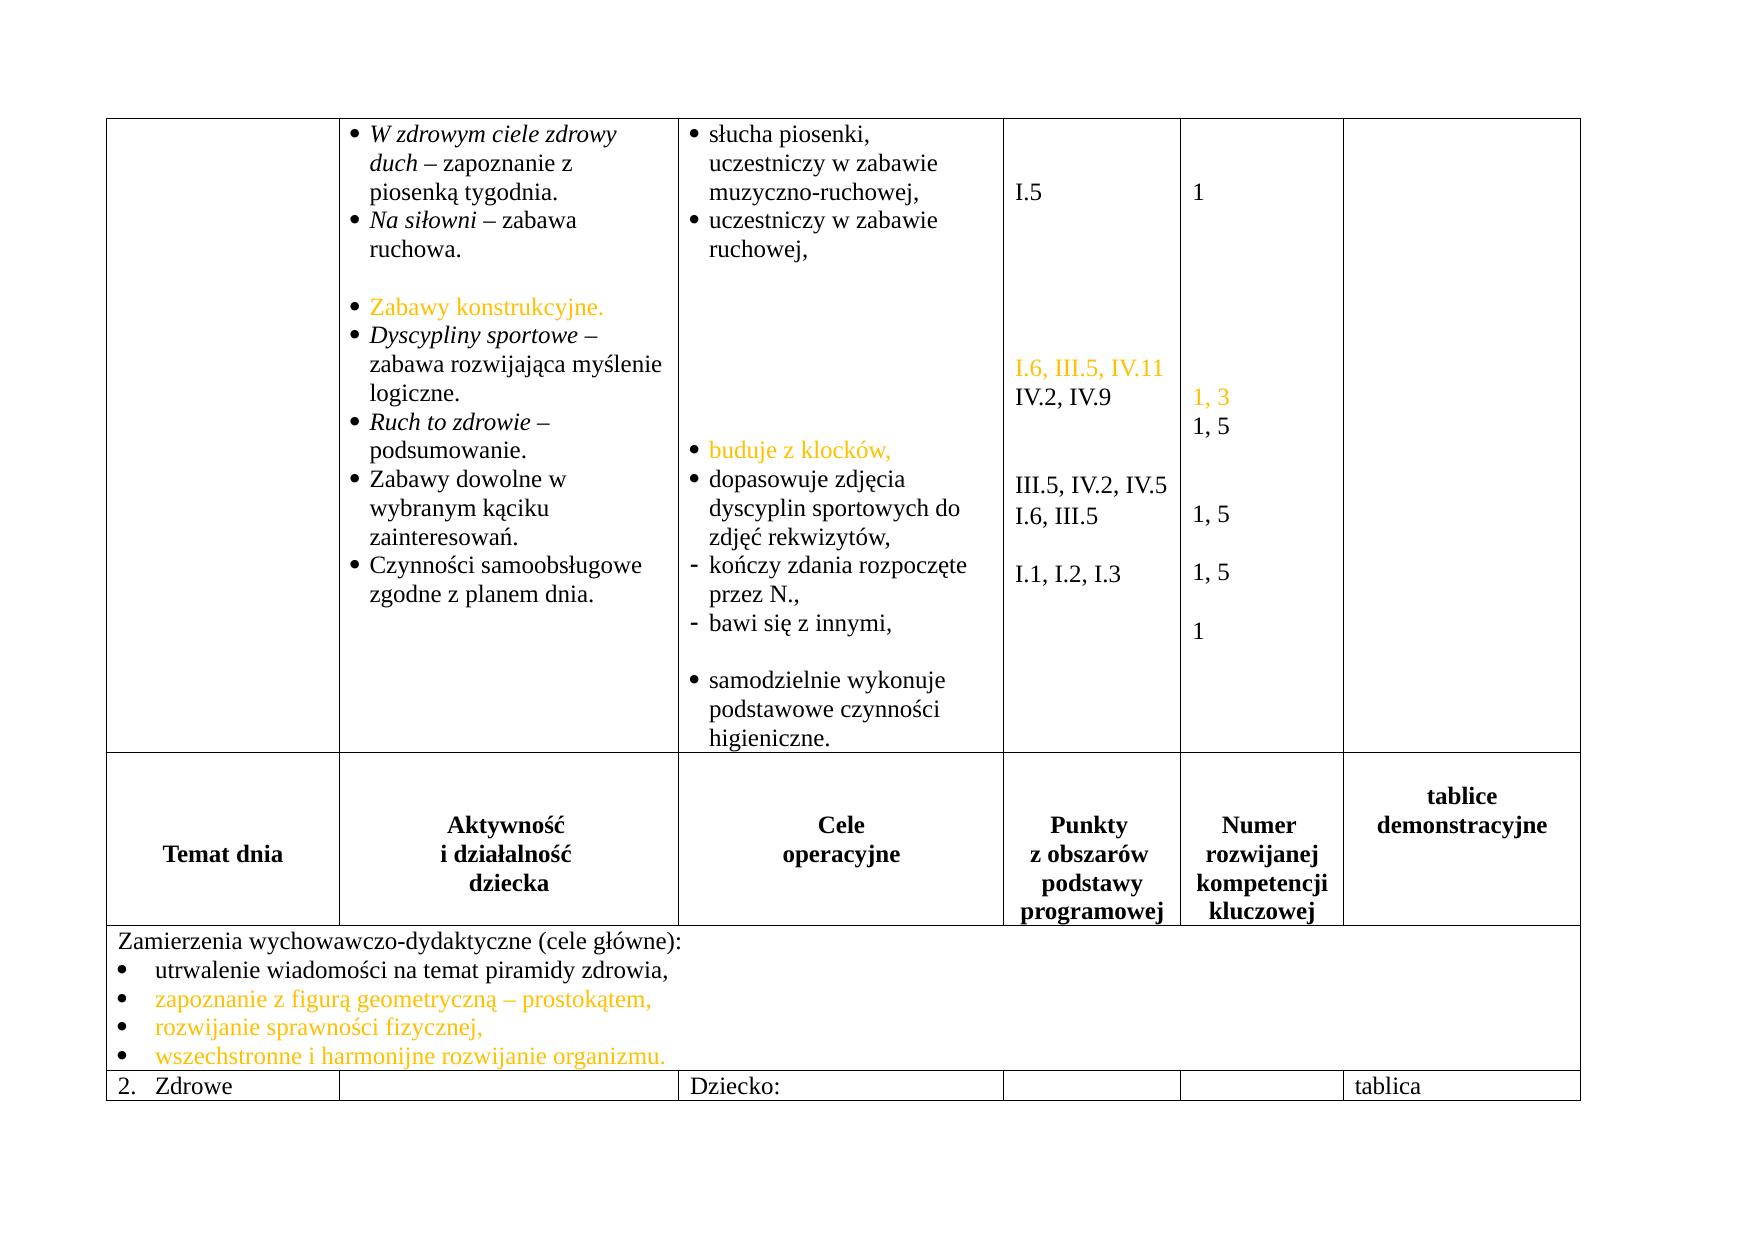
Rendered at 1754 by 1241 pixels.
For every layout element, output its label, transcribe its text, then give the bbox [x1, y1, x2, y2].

table_cell Punkty z obszarów podstawy programowej [1004, 753, 1180, 925]
table_cell Zamierzenia wychowawczo-dydaktyczne (cele główne): utrwalenie wiadomości na temat piramidy zdrowia, zapoznanie z figurą geometryczną – prostokątem, rozwijanie sprawności fizycznej, wszechstronne i harmonijne rozwijanie organizmu. [107, 926, 1580, 1070]
table_cell Zdrowe odżywianie [107, 1071, 339, 1100]
table_cell [1344, 119, 1580, 752]
table_cell Numer rozwijanej kompetencji kluczowej [1181, 753, 1343, 925]
table_cell I.5 I.6, III.5, IV.11 IV.2, IV.9 III.5, IV.2, IV.5 I.6, III.5 I.1, I.2, I.3 [1004, 119, 1180, 752]
table_cell [1181, 1071, 1343, 1100]
table_cell [107, 119, 339, 752]
table_cell tablica [1344, 1071, 1580, 1100]
table_cell tablice demonstracyjne [1344, 753, 1580, 925]
table_cell Dziecko: wita się z N. określa swój nastrój na wachlarzu emocji i uzasadnia wybór, powtarza ruchy N., buduje z klocków, maluje dłoń farbą i odciska ja na karcie, określa, co robią dzieci, przedstawione na obrazkach; rysuje po śladach kół wokół tych obrazków, gdzie osoby prowadzą zdrowy tryb życia, uczestniczy w ćwiczeniach porannych, wypowiada się na temat wysłuchanego wiersza, wie, że aktywność fizyczna ma pozytywny wpływ na organizm człowieka, powtarza ruchy N., budzenie zainteresowania literami, analiza i synteza na poziomie głoski i sylaby, uczestniczy w zabawach ruchowych, słucha piosenki, uczestniczy w zabawie muzyczno-ruchowej, uczestniczy w zabawie ruchowej, buduje z klocków, dopasowuje zdjęcia dyscyplin sportowych do zdjęć rekwizytów, kończy zdania rozpoczęte przez N., bawi się z innymi, samodzielnie wykonuje podstawowe czynności higieniczne. [679, 119, 1003, 752]
table_cell [1004, 1071, 1180, 1100]
table_cell 1 1, 3 1, 5 1, 5 1, 5 1 [1181, 119, 1343, 752]
table_cell Aktywność i działalność dziecka [340, 753, 678, 925]
table_cell Temat dnia [107, 753, 339, 925]
table_cell Dobrze, że jesteś – zabawa powitalna. Jak się dziś czujesz? – określanie nastroju. Poranne ćwiczenia – ćwiczenie pamięci ruchowej. Zabawy konstrukcyjne. Kolorowe karty – personalizacja kart pracy. Oglądanie obrazków. Określanie, co robią dzieci. Rysowanie po śladach tych kół, gdzie osoby prowadzą zdrowy tryb życia. Zestaw ćwiczeń porannych nr 10 (elementy Metody Ruchu Rozwijającego Weroniki Sherborne) – rozwijanie motoryki dużej. Słuchanie wiersza Agaty Widzowskiej Na zdrowie! Poranne ćwiczenia – ćwiczenie pamięci ruchowej. Odkrywanie litery d, D. Zabawy na świeżym powietrzu: Liczymy klaśnięcia – zabawa ruchowa; Zabawa z woreczkiem – zabawa rozwijająca orientację w schemacie własnego ciała. W zdrowym ciele zdrowy duch – zapoznanie z piosenką tygodnia. Na siłowni – zabawa ruchowa. Zabawy konstrukcyjne. Dyscypliny sportowe – zabawa rozwijająca myślenie logiczne. Ruch to zdrowie – podsumowanie. Zabawy dowolne w wybranym kąciku zainteresowań. Czynności samoobsługowe zgodne z planem dnia. [340, 119, 678, 752]
table_cell Cele operacyjne [679, 753, 1003, 925]
